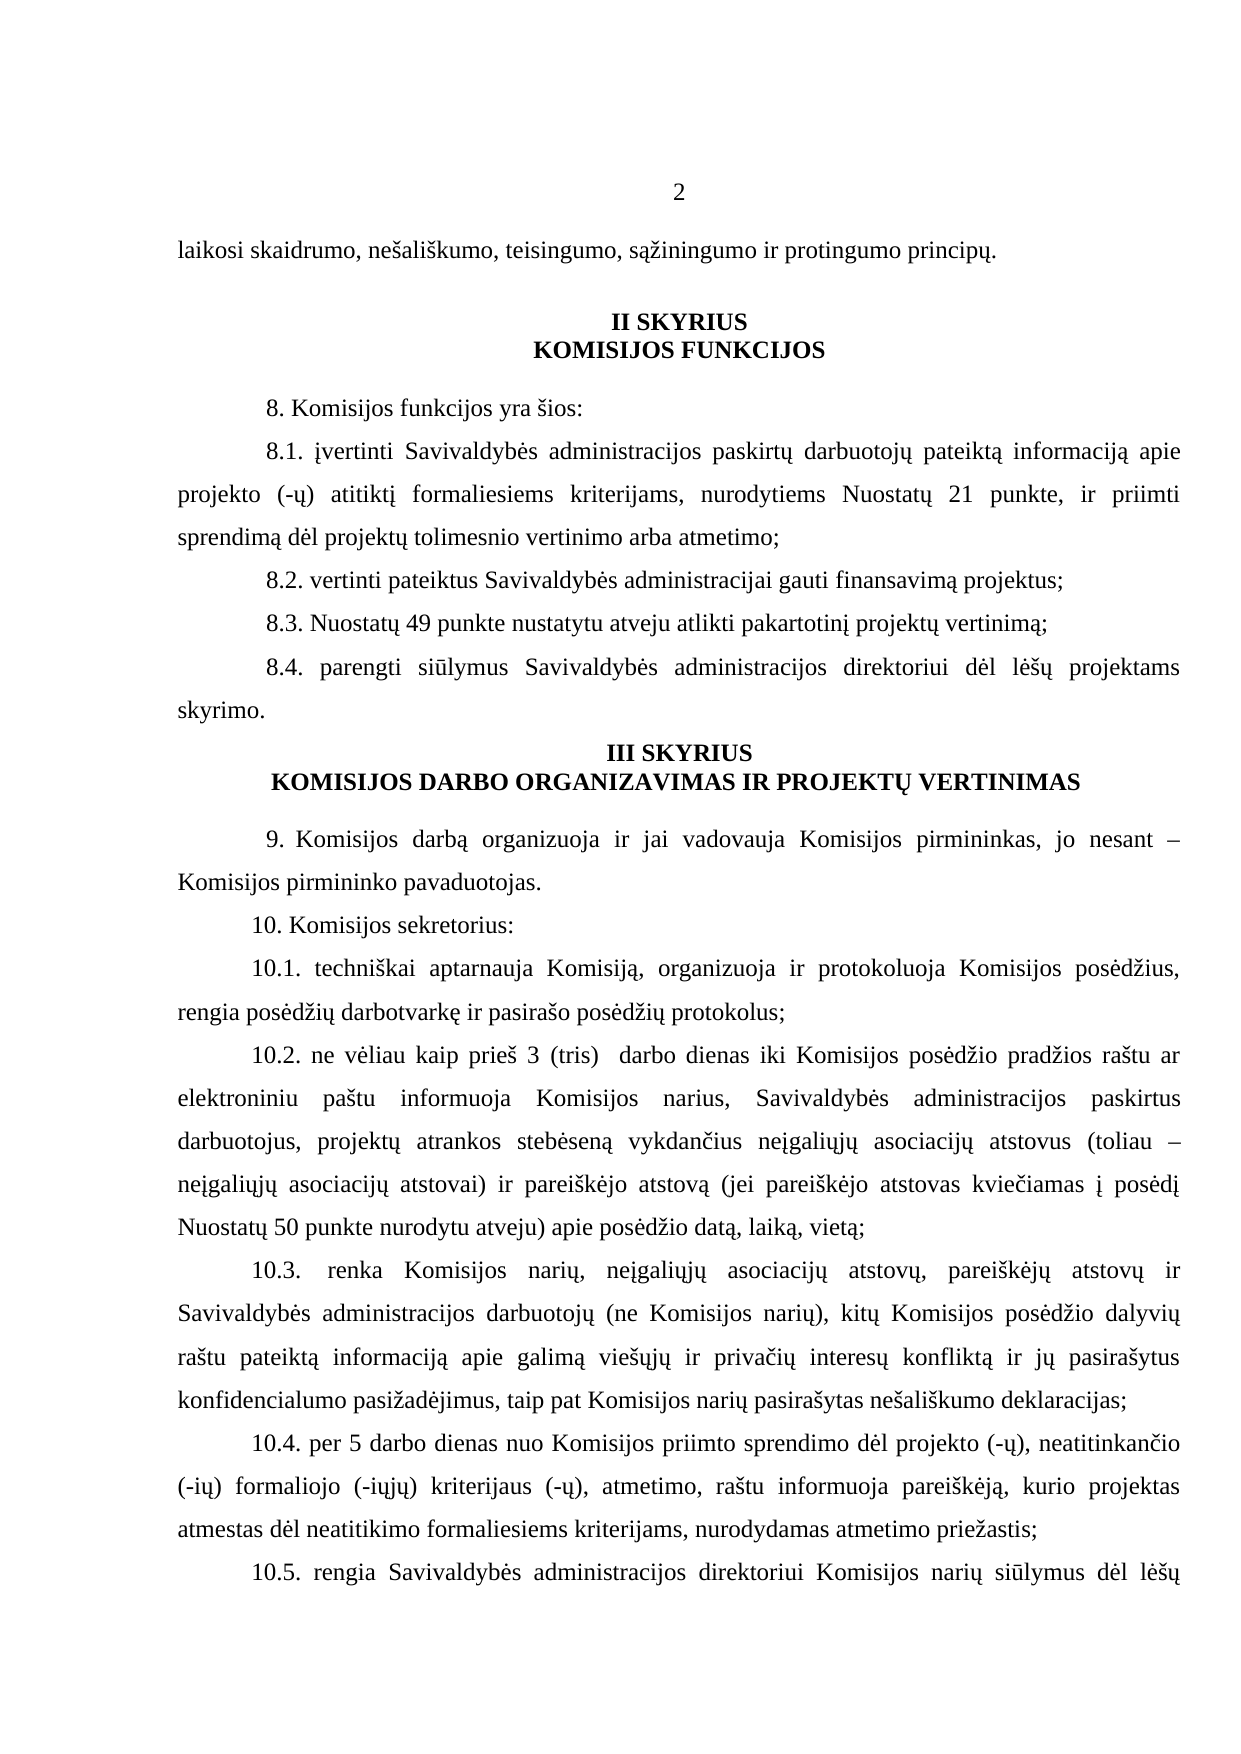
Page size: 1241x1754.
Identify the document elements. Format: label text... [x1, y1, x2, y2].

text 8.1. įvertinti Savivaldybės administracijos paskirtų darbuotojų pateiktą informaciją apie projekto (-ų) atitiktį formaliesiems kriterijams, nurodytiems Nuostatų 21 punkte, ir priimti sprendimą dėl projektų tolimesnio vertinimo arba atmetimo; [177, 436, 1181, 551]
text 10. Komisijos sekretorius: [177, 910, 1181, 939]
text laikosi skaidrumo, nešališkumo, teisingumo, sąžiningumo ir protingumo principų. [177, 235, 1181, 263]
text 8.2. vertinti pateiktus Savivaldybės administracijai gauti finansavimą projektus; [177, 565, 1181, 594]
text III SKYRIUS [177, 738, 1181, 767]
text 8.3. Nuostatų 49 punkte nustatytu atveju atlikti pakartotinį projektų vertinimą; [177, 608, 1181, 637]
text 10.4. per 5 darbo dienas nuo Komisijos priimto sprendimo dėl projekto (-ų), neatitinkančio (-ių) formaliojo (-iųjų) kriterijaus (-ų), atmetimo, raštu informuoja pareiškėją, kurio projektas atmestas dėl neatitikimo formaliesiems kriterijams, nurodydamas atmetimo priežastis; [177, 1428, 1181, 1543]
text 8. Komisijos funkcijos yra šios: [177, 393, 1181, 422]
text 10.3. renka Komisijos narių, neįgaliųjų asociacijų atstovų, pareiškėjų atstovų ir Savivaldybės administracijos darbuotojų (ne Komisijos narių), kitų Komisijos posėdžio dalyvių raštu pateiktą informaciją apie galimą viešųjų ir privačių interesų konfliktą ir jų pasirašytus konfidencialumo pasižadėjimus, taip pat Komisijos narių pasirašytas nešališkumo deklaracijas; [177, 1255, 1181, 1413]
text KOMISIJOS FUNKCIJOS [177, 335, 1181, 364]
text 10.2. ne vėliau kaip prieš 3 (tris) darbo dienas iki Komisijos posėdžio pradžios raštu ar elektroniniu paštu informuoja Komisijos narius, Savivaldybės administracijos paskirtus darbuotojus, projektų atrankos stebėseną vykdančius neįgaliųjų asociacijų atstovus (toliau – neįgaliųjų asociacijų atstovai) ir pareiškėjo atstovą (jei pareiškėjo atstovas kviečiamas į posėdį Nuostatų 50 punkte nurodytu atveju) apie posėdžio datą, laiką, vietą; [177, 1040, 1181, 1241]
text KOMISIJOS DARBO ORGANIZAVIMAS IR PROJEKTŲ VERTINIMAS [177, 767, 1181, 795]
text 10.1. techniškai aptarnauja Komisiją, organizuoja ir protokoluoja Komisijos posėdžius, rengia posėdžių darbotvarkę ir pasirašo posėdžių protokolus; [177, 953, 1181, 1025]
text 10.5. rengia Savivaldybės administracijos direktoriui Komisijos narių siūlymus dėl lėšų [177, 1557, 1181, 1586]
text 8.4. parengti siūlymus Savivaldybės administracijos direktoriui dėl lėšų projektams skyrimo. [177, 652, 1181, 723]
text II SKYRIUS [177, 307, 1181, 335]
text 9. Komisijos darbą organizuoja ir jai vadovauja Komisijos pirmininkas, jo nesant – Komisijos pirmininko pavaduotojas. [177, 824, 1181, 896]
